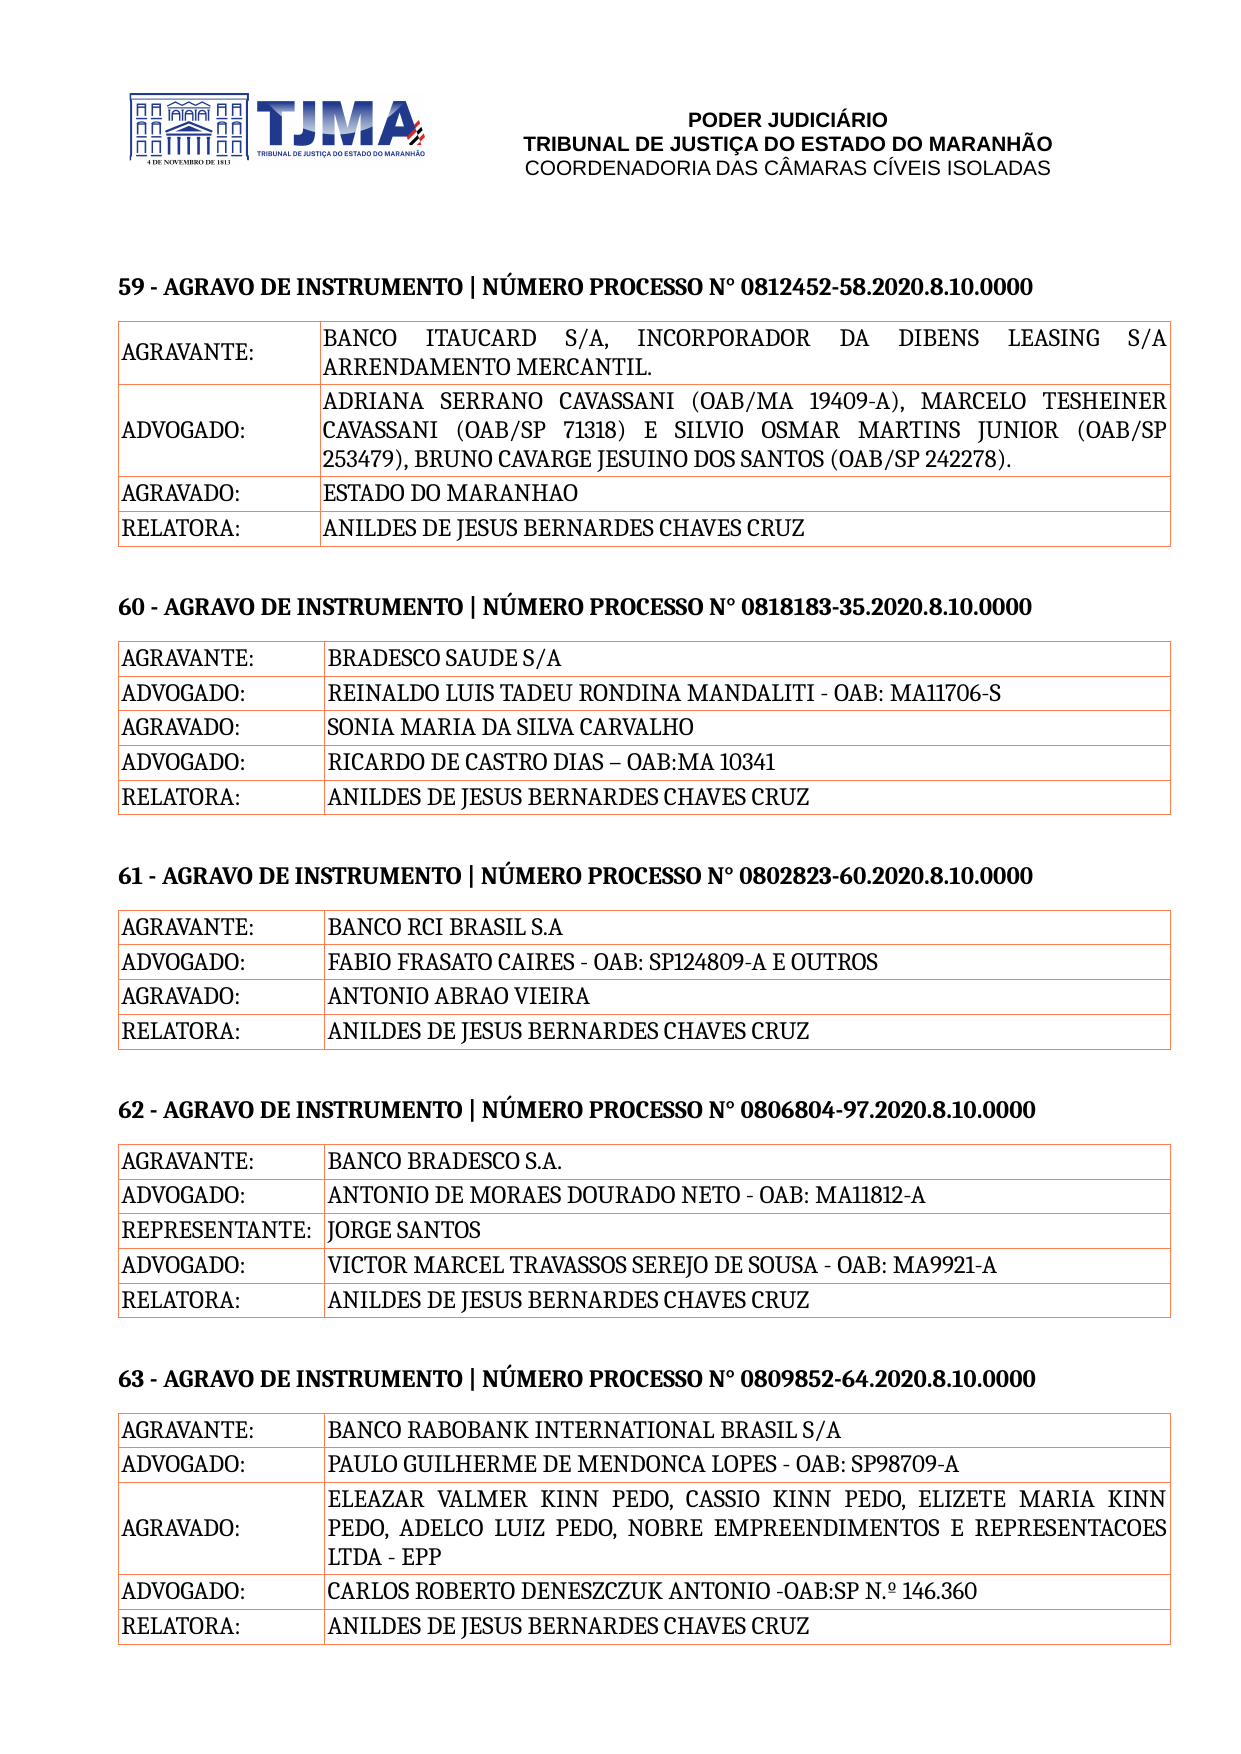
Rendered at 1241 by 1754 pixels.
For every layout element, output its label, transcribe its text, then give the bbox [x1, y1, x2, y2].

text 63 - AGRAVO DE INSTRUMENTO | NÚMERO PROCESSO N° 0809852-64.2020.8.10.0000 [118, 1365, 1181, 1394]
table_cell RICARDO DE CASTRO DIAS – OAB:MA 10341 [325, 746, 1170, 780]
table_header AGRAVANTE: [119, 1414, 324, 1447]
table_cell ADVOGADO: [119, 1575, 324, 1609]
table_header AGRAVANTE: [119, 1145, 324, 1178]
table_cell REPRESENTANTE: [119, 1214, 324, 1248]
table_header BANCO RABOBANK INTERNATIONAL BRASIL S/A [325, 1414, 1170, 1447]
table_cell ADVOGADO: [119, 945, 324, 979]
table_header BANCO ITAUCARD S/A, INCORPORADOR DA DIBENS LEASING S/A ARRENDAMENTO MERCANTIL. [321, 322, 1170, 384]
table_cell AGRAVADO: [119, 477, 320, 511]
table_cell ADVOGADO: [119, 677, 324, 710]
table_cell ADRIANA SERRANO CAVASSANI (OAB/MA 19409-A), MARCELO TESHEINER CAVASSANI (OAB/SP 71318) E SILVIO OSMAR MARTINS JUNIOR (OAB/SP 253479), BRUNO CAVARGE JESUINO DOS SANTOS (OAB/SP 242278). [321, 385, 1170, 476]
table_cell AGRAVADO: [119, 1483, 324, 1574]
table_cell ANILDES DE JESUS BERNARDES CHAVES CRUZ [325, 1610, 1170, 1643]
text 60 - AGRAVO DE INSTRUMENTO | NÚMERO PROCESSO N° 0818183-35.2020.8.10.0000 [118, 593, 1181, 622]
table_header BANCO BRADESCO S.A. [325, 1145, 1170, 1178]
table_cell ADVOGADO: [119, 746, 324, 780]
table_cell RELATORA: [119, 1015, 324, 1048]
table_header BRADESCO SAUDE S/A [325, 642, 1170, 676]
table_cell ESTADO DO MARANHAO [321, 477, 1170, 511]
table_header AGRAVANTE: [119, 911, 324, 944]
text 59 - AGRAVO DE INSTRUMENTO | NÚMERO PROCESSO N° 0812452-58.2020.8.10.0000 [118, 273, 1181, 302]
table_cell JORGE SANTOS [325, 1214, 1170, 1248]
table_cell ANILDES DE JESUS BERNARDES CHAVES CRUZ [325, 1015, 1170, 1048]
table_cell ADVOGADO: [119, 1448, 324, 1482]
picture [129, 93, 425, 166]
table_cell REINALDO LUIS TADEU RONDINA MANDALITI - OAB: MA11706-S [325, 677, 1170, 710]
table_cell ADVOGADO: [119, 1180, 324, 1213]
table_cell ANILDES DE JESUS BERNARDES CHAVES CRUZ [325, 781, 1170, 814]
text 62 - AGRAVO DE INSTRUMENTO | NÚMERO PROCESSO N° 0806804-97.2020.8.10.0000 [118, 1096, 1181, 1125]
table_cell VICTOR MARCEL TRAVASSOS SEREJO DE SOUSA - OAB: MA9921-A [325, 1249, 1170, 1282]
table_cell ADVOGADO: [119, 1249, 324, 1282]
table_cell ADVOGADO: [119, 385, 320, 476]
table_cell RELATORA: [119, 781, 324, 814]
table_cell RELATORA: [119, 512, 320, 546]
table_header AGRAVANTE: [119, 322, 320, 384]
table_cell RELATORA: [119, 1610, 324, 1643]
table_cell AGRAVADO: [119, 980, 324, 1014]
table_cell ANTONIO ABRAO VIEIRA [325, 980, 1170, 1014]
table_cell CARLOS ROBERTO DENESZCZUK ANTONIO -OAB:SP N.º 146.360 [325, 1575, 1170, 1609]
table_cell RELATORA: [119, 1284, 324, 1317]
table_cell ANILDES DE JESUS BERNARDES CHAVES CRUZ [321, 512, 1170, 546]
table_cell FABIO FRASATO CAIRES - OAB: SP124809-A E OUTROS [325, 945, 1170, 979]
table_cell PAULO GUILHERME DE MENDONCA LOPES - OAB: SP98709-A [325, 1448, 1170, 1482]
text 61 - AGRAVO DE INSTRUMENTO | NÚMERO PROCESSO N° 0802823-60.2020.8.10.0000 [118, 862, 1181, 891]
table_header AGRAVANTE: [119, 642, 324, 676]
table_cell AGRAVADO: [119, 711, 324, 745]
table_cell ELEAZAR VALMER KINN PEDO, CASSIO KINN PEDO, ELIZETE MARIA KINN PEDO, ADELCO LUIZ PEDO, NOBRE EMPREENDIMENTOS E REPRESENTACOES LTDA - EPP [325, 1483, 1170, 1574]
table_cell SONIA MARIA DA SILVA CARVALHO [325, 711, 1170, 745]
table_header BANCO RCI BRASIL S.A [325, 911, 1170, 944]
table_cell ANTONIO DE MORAES DOURADO NETO - OAB: MA11812-A [325, 1180, 1170, 1213]
table_cell ANILDES DE JESUS BERNARDES CHAVES CRUZ [325, 1284, 1170, 1317]
